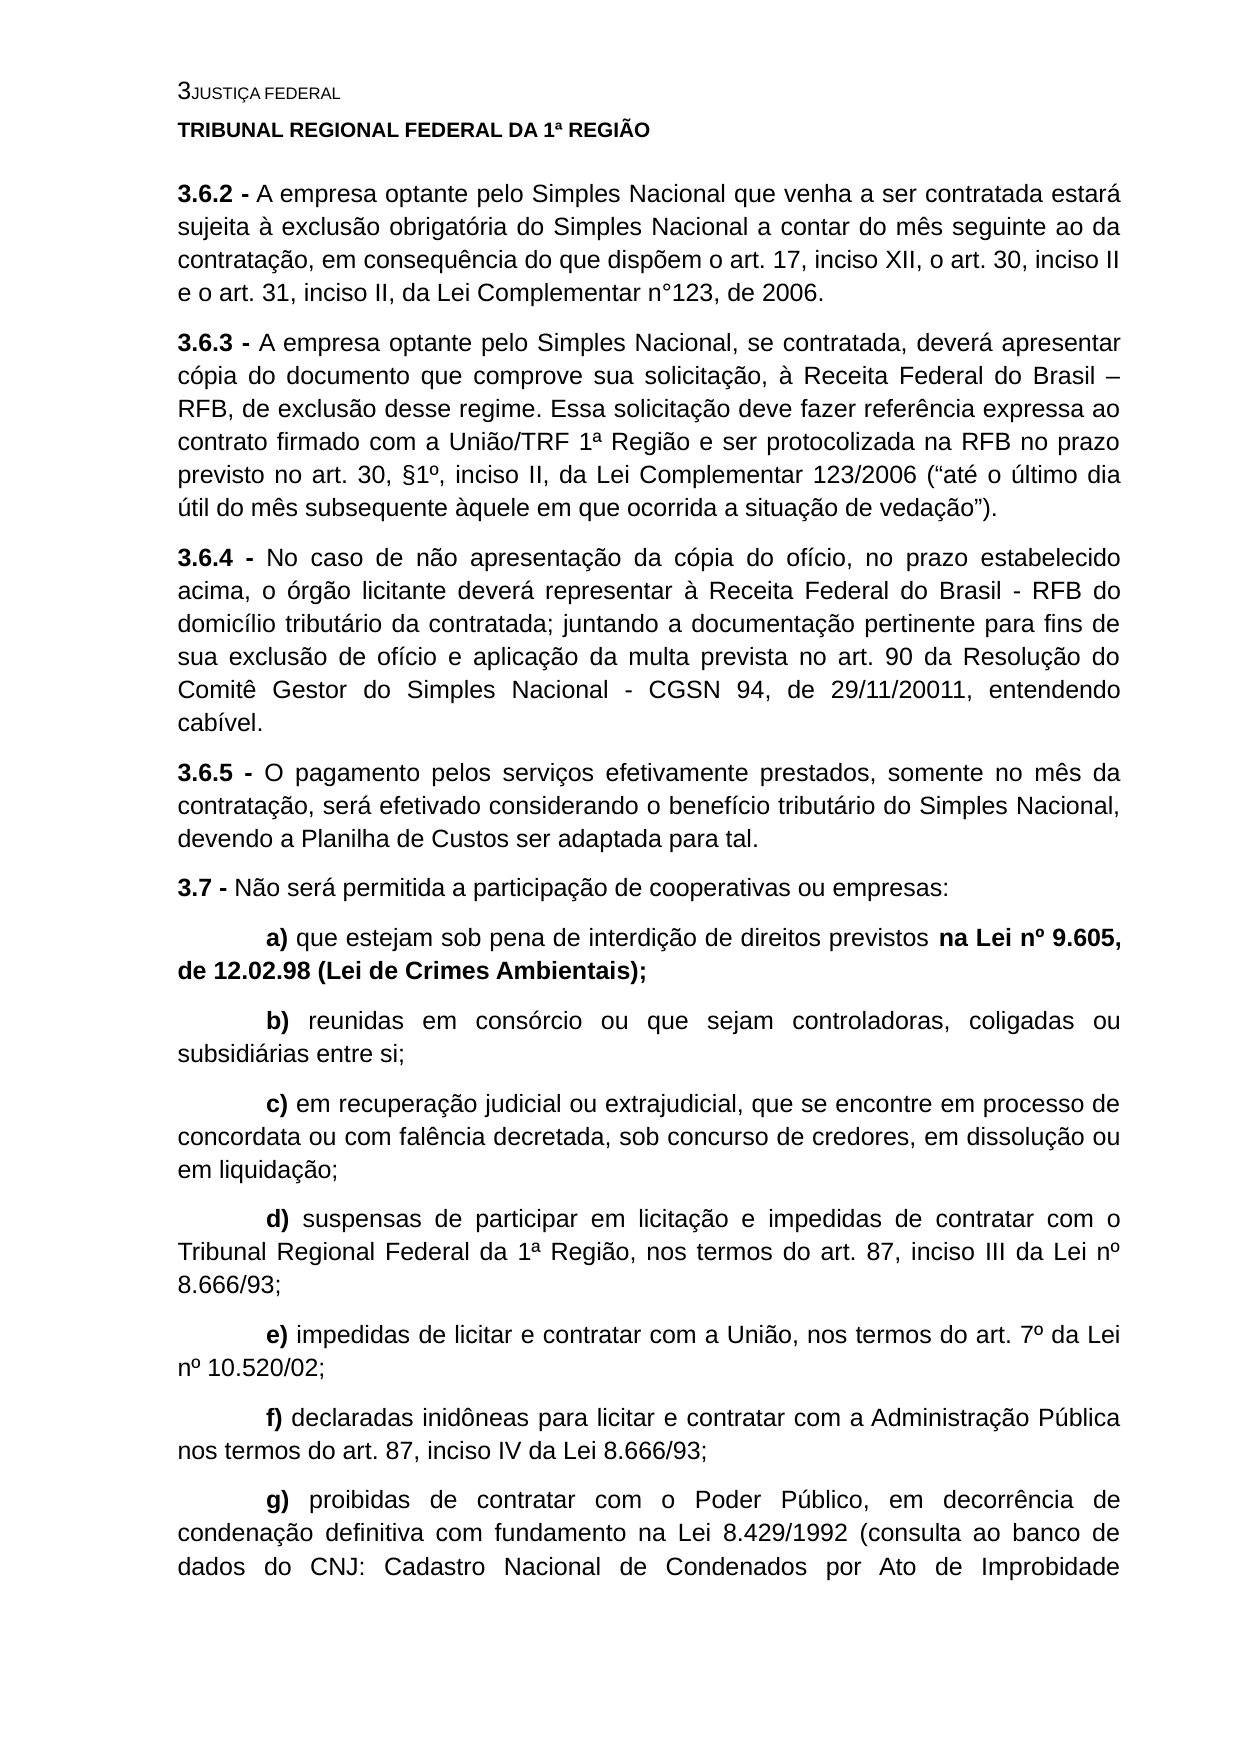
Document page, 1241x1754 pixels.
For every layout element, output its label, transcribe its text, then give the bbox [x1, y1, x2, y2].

text g) proibidas de contratar com o Poder Público, em decorrência de condenação definitiva com fundamento na Lei 8.429/1992 (consulta ao banco de dados do CNJ: Cadastro Nacional de Condenados por Ato de Improbidade [177, 1485, 1122, 1580]
text 3.6.5 - O pagamento pelos serviços efetivamente prestados, somente no mês da contratação, será efetivado considerando o benefício tributário do Simples Nacional, devendo a Planilha de Custos ser adaptada para tal. [177, 758, 1122, 852]
text c) em recuperação judicial ou extrajudicial, que se encontre em processo de concordata ou com falência decretada, sob concurso de credores, em dissolução ou em liquidação; [177, 1088, 1122, 1183]
text 3.6.3 - A empresa optante pelo Simples Nacional, se contratada, deverá apresentar cópia do documento que comprove sua solicitação, à Receita Federal do Brasil – RFB, de exclusão desse regime. Essa solicitação deve fazer referência expressa ao contrato firmado com a União/TRF 1ª Região e ser protocolizada na RFB no prazo previsto no art. 30, §1º, inciso II, da Lei Complementar 123/2006 (“até o último dia útil do mês subsequente àquele em que ocorrida a situação de vedação”). [177, 328, 1122, 522]
text a) que estejam sob pena de interdição de direitos previstos na Lei nº 9.605, de 12.02.98 (Lei de Crimes Ambientais); [177, 923, 1122, 985]
text e) impedidas de licitar e contratar com a União, nos termos do art. 7º da Lei nº 10.520/02; [177, 1320, 1122, 1382]
text 3.6.4 - No caso de não apresentação da cópia do ofício, no prazo estabelecido acima, o órgão licitante deverá representar à Receita Federal do Brasil - RFB do domicílio tributário da contratada; juntando a documentação pertinente para fins de sua exclusão de ofício e aplicação da multa prevista no art. 90 da Resolução do Comitê Gestor do Simples Nacional - CGSN 94, de 29/11/20011, entendendo cabível. [177, 543, 1122, 737]
text 3.6.2 - A empresa optante pelo Simples Nacional que venha a ser contratada estará sujeita à exclusão obrigatória do Simples Nacional a contar do mês seguinte ao da contratação, em consequência do que dispõem o art. 17, inciso XII, o art. 30, inciso II e o art. 31, inciso II, da Lei Complementar n°123, de 2006. [177, 179, 1122, 307]
text b) reunidas em consórcio ou que sejam controladoras, coligadas ou subsidiárias entre si; [177, 1006, 1122, 1068]
text f) declaradas inidôneas para licitar e contratar com a Administração Pública nos termos do art. 87, inciso IV da Lei 8.666/93; [177, 1403, 1122, 1464]
text d) suspensas de participar em licitação e impedidas de contratar com o Tribunal Regional Federal da 1ª Região, nos termos do art. 87, inciso III da Lei nº 8.666/93; [177, 1204, 1122, 1299]
text 3.7 - Não será permitida a participação de cooperativas ou empresas: [177, 873, 1122, 902]
